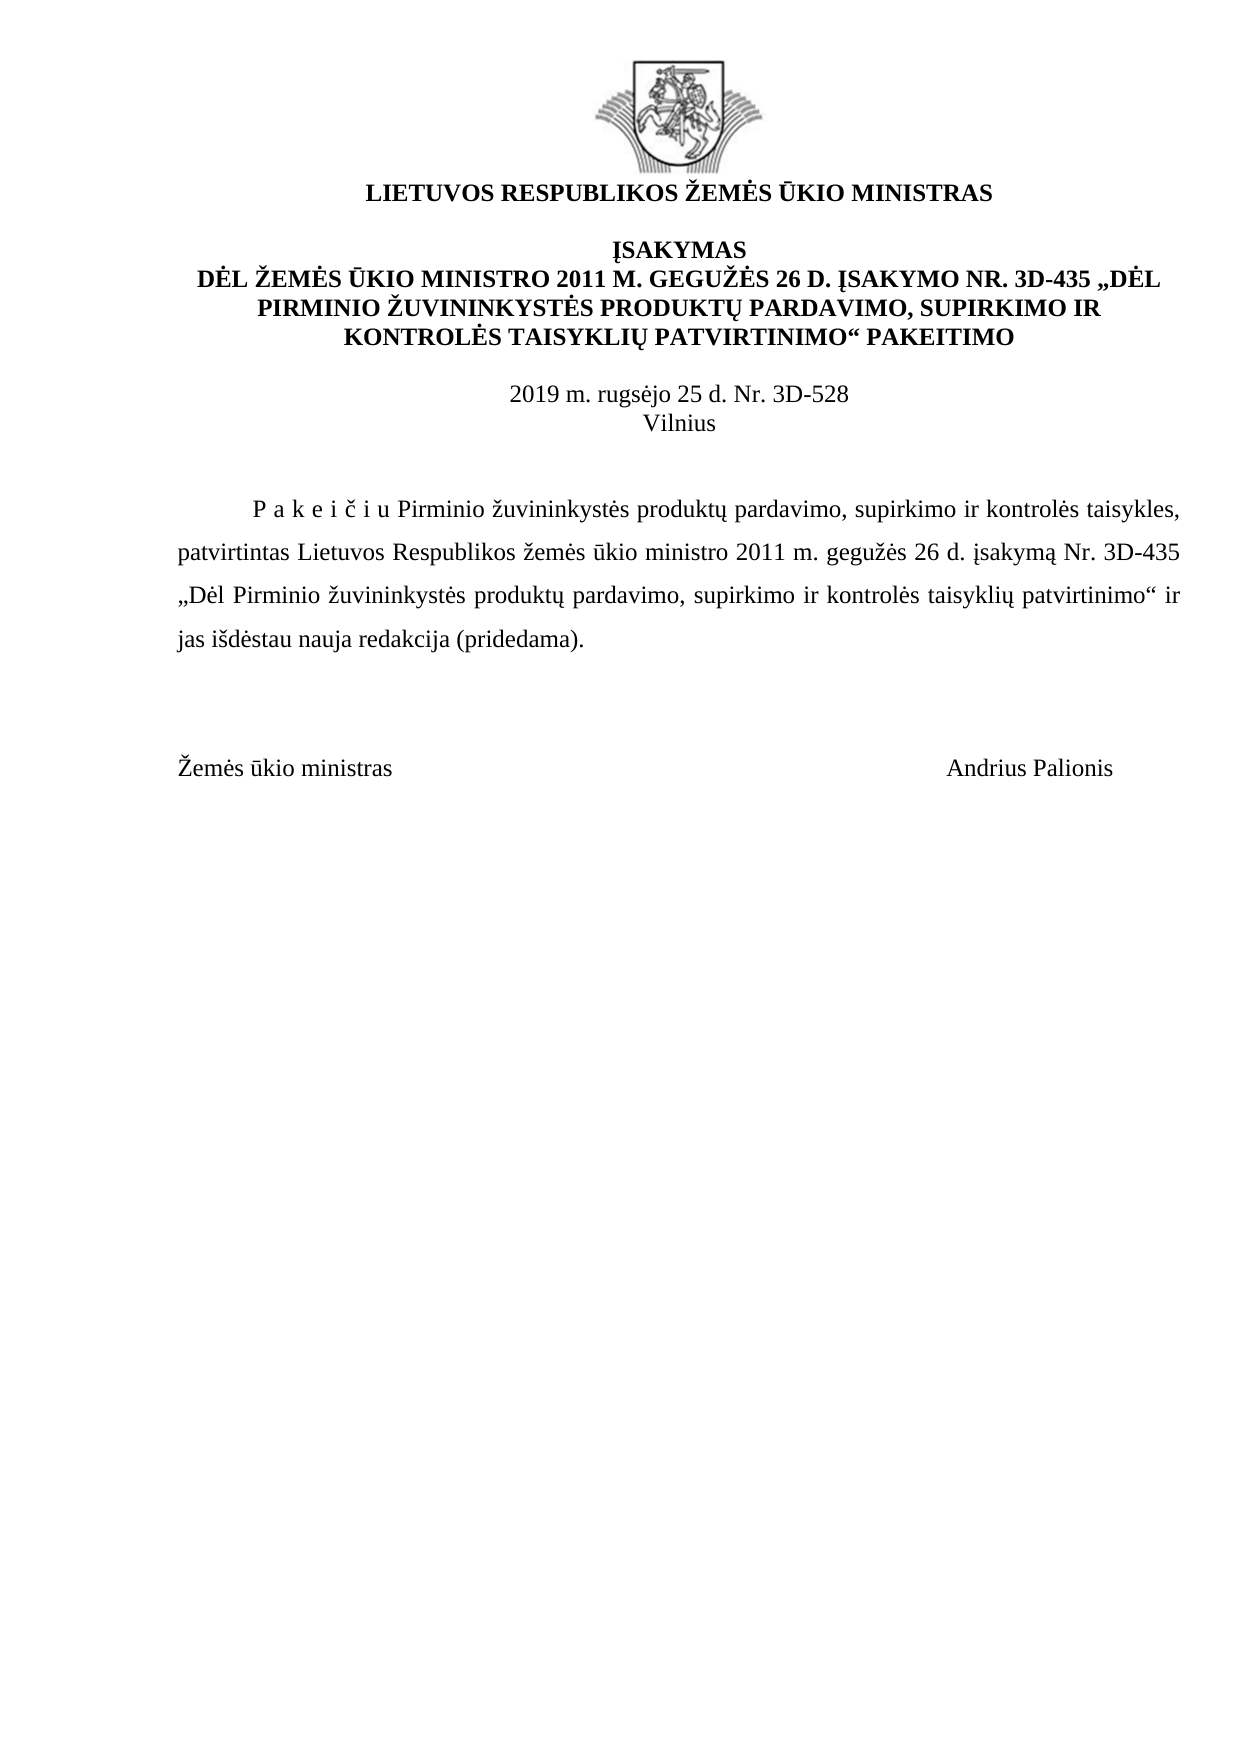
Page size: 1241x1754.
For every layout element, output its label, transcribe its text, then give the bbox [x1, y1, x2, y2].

text Vilnius [177, 408, 1181, 437]
text DĖL ŽEMĖS ŪKIO MINISTRO 2011 M. GEGUŽĖS 26 D. ĮSAKYMO NR. 3D-435 „DĖL PIRMINIO ŽUVININKYSTĖS PRODUKTŲ PARDAVIMO, SUPIRKIMO IR KONTROLĖS TAISYKLIŲ PATVIRTINIMO“ PAKEITIMO [177, 264, 1181, 351]
text ĮSAKYMAS [177, 236, 1181, 264]
text 2019 m. rugsėjo 25 d. Nr. 3D-528 [177, 379, 1181, 408]
text LIETUVOS RESPUBLIKOS ŽEMĖS ŪKIO MINISTRAS [177, 178, 1181, 207]
text P a k e i č i u Pirminio žuvininkystės produktų pardavimo, supirkimo ir kontrolės taisykles, patvirtintas Lietuvos Respublikos žemės ūkio ministro 2011 m. gegužės 26 d. įsakymą Nr. 3D-435 „Dėl Pirminio žuvininkystės produktų pardavimo, supirkimo ir kontrolės taisyklių patvirtinimo“ ir jas išdėstau nauja redakcija (pridedama). [177, 494, 1181, 652]
text Žemės ūkio ministras Andrius Palionis [177, 753, 1181, 782]
